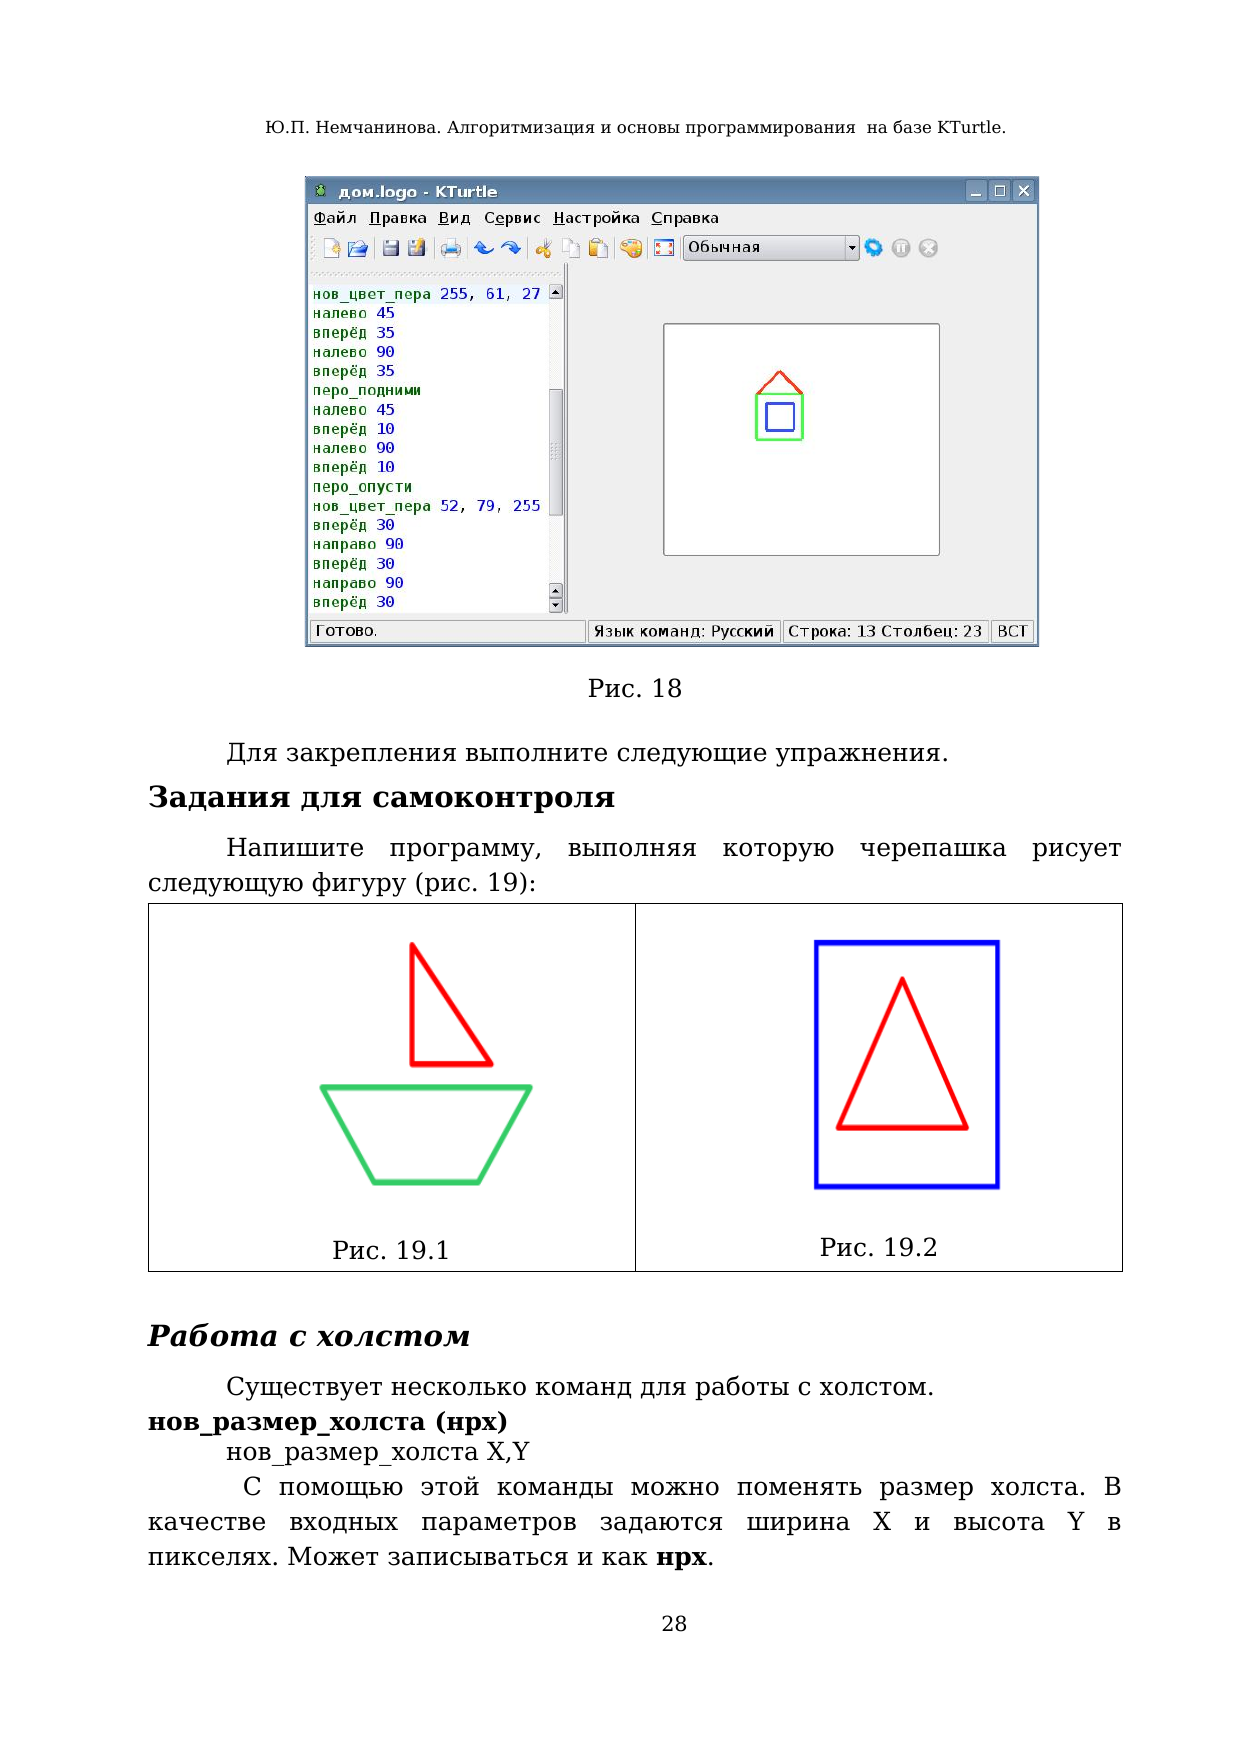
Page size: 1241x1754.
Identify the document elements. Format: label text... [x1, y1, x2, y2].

picture [340, 918, 562, 1210]
text Для закрепления выполните следующие упражнения. [148, 738, 1122, 767]
picture [304, 176, 1040, 647]
text Существует несколько команд для работы с холстом. [148, 1372, 1122, 1401]
subtitle Работа с холстом [148, 1319, 1122, 1353]
text Рис. 18 [148, 674, 1122, 703]
text нов_размер_холста (нрх) [148, 1407, 1122, 1437]
picture [786, 918, 979, 1207]
table_header Рис. 19.2 [636, 904, 1122, 1271]
text Напишите программу, выполняя которую черепашка рисует следующую фигуру (рис. 19): [148, 833, 1122, 897]
text нов_размер_холста X,Y [148, 1437, 1122, 1466]
text С помощью этой команды можно поменять размер холста. В качестве входных параметров задаются ширина X и высота Y в пикселях. Может записываться и как нрх. [148, 1472, 1122, 1571]
table_header Рис. 19.1 [149, 904, 635, 1271]
subtitle Задания для самоконтроля [148, 780, 1122, 814]
